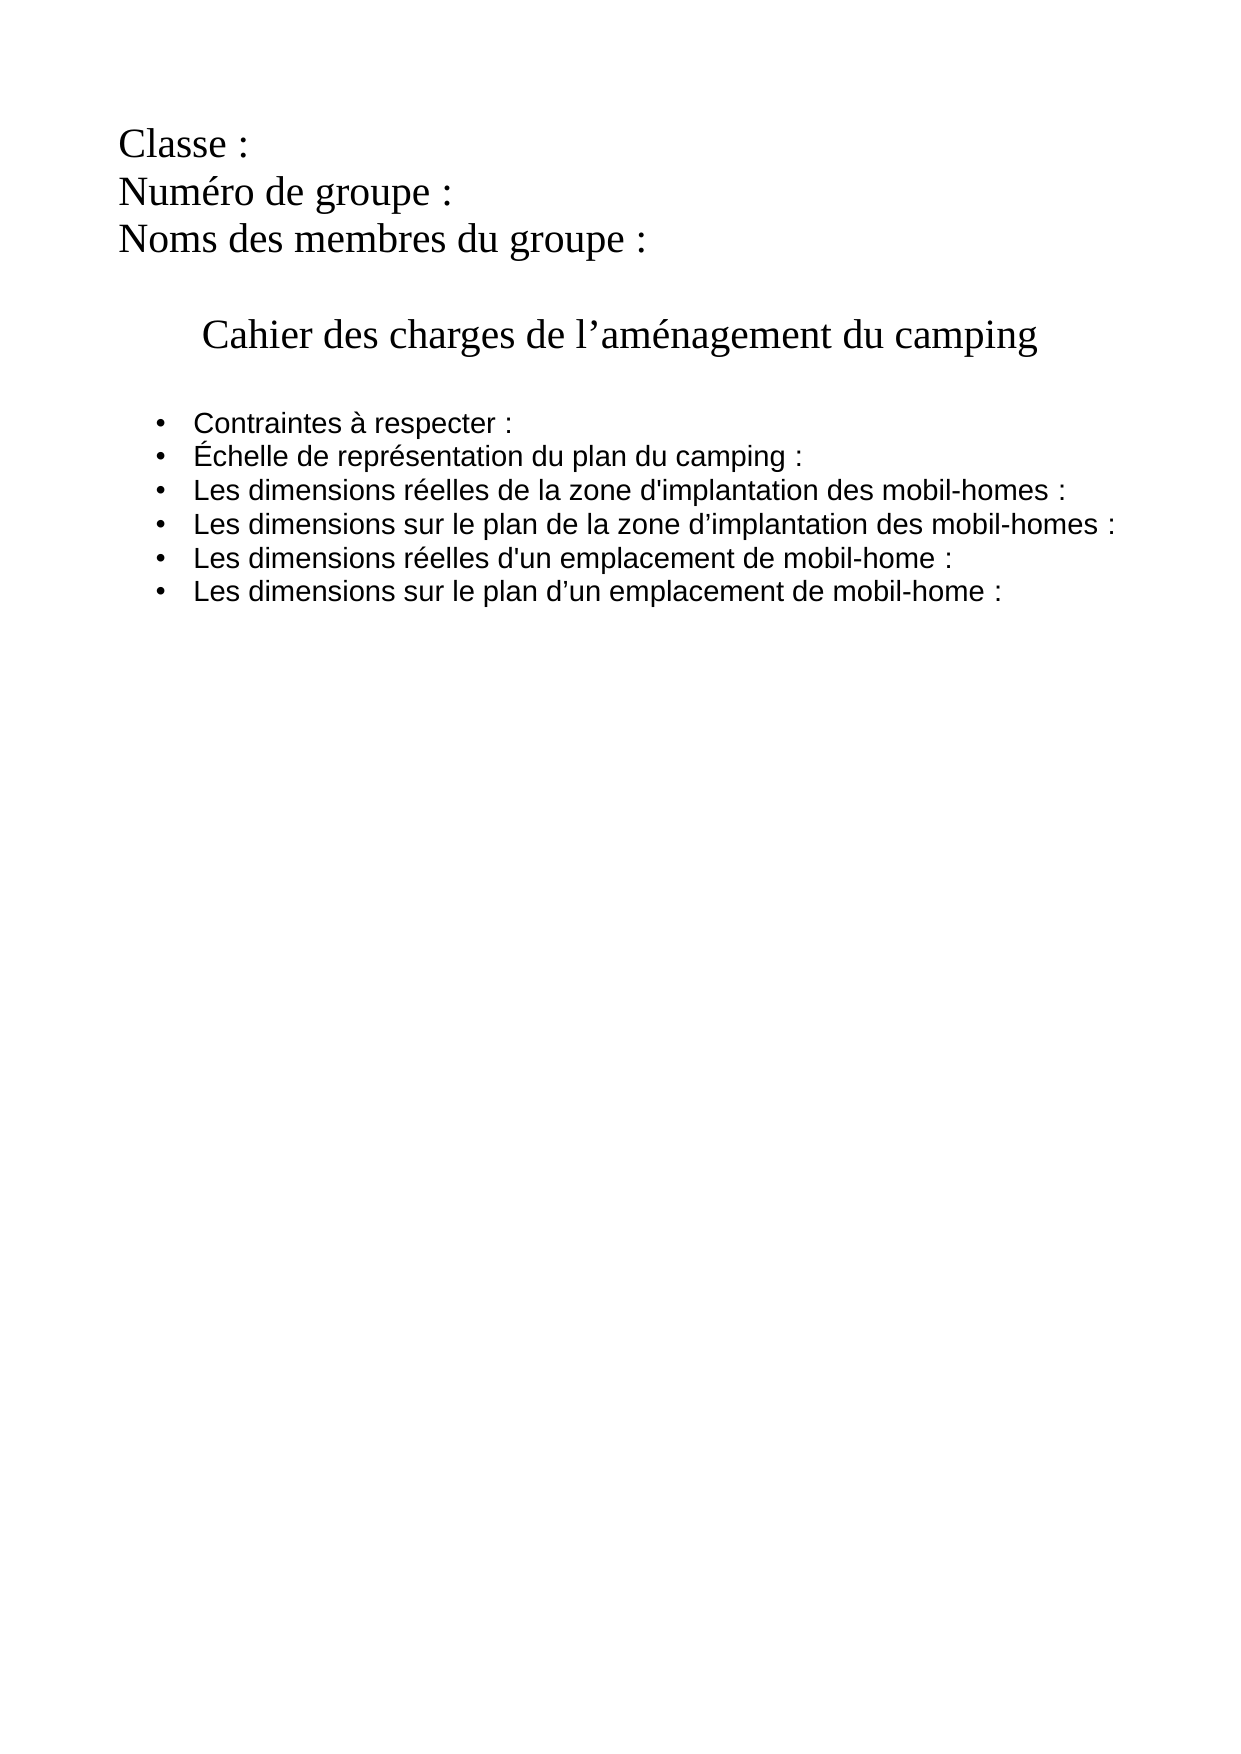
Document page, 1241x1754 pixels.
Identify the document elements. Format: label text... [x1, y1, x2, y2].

text Classe : [118, 118, 1122, 166]
list Les dimensions sur le plan d’un emplacement de mobil-home : [156, 574, 1122, 608]
list Contraintes à respecter : [156, 406, 1122, 439]
text Cahier des charges de l’aménagement du camping [118, 310, 1122, 358]
list Les dimensions sur le plan de la zone d’implantation des mobil-homes : [156, 507, 1122, 541]
text Noms des membres du groupe : [118, 214, 1122, 262]
list Les dimensions réelles de la zone d'implantation des mobil-homes : [156, 473, 1122, 507]
list Échelle de représentation du plan du camping : [156, 439, 1122, 473]
text Numéro de groupe : [118, 166, 1122, 214]
list Les dimensions réelles d'un emplacement de mobil-home : [156, 541, 1122, 574]
